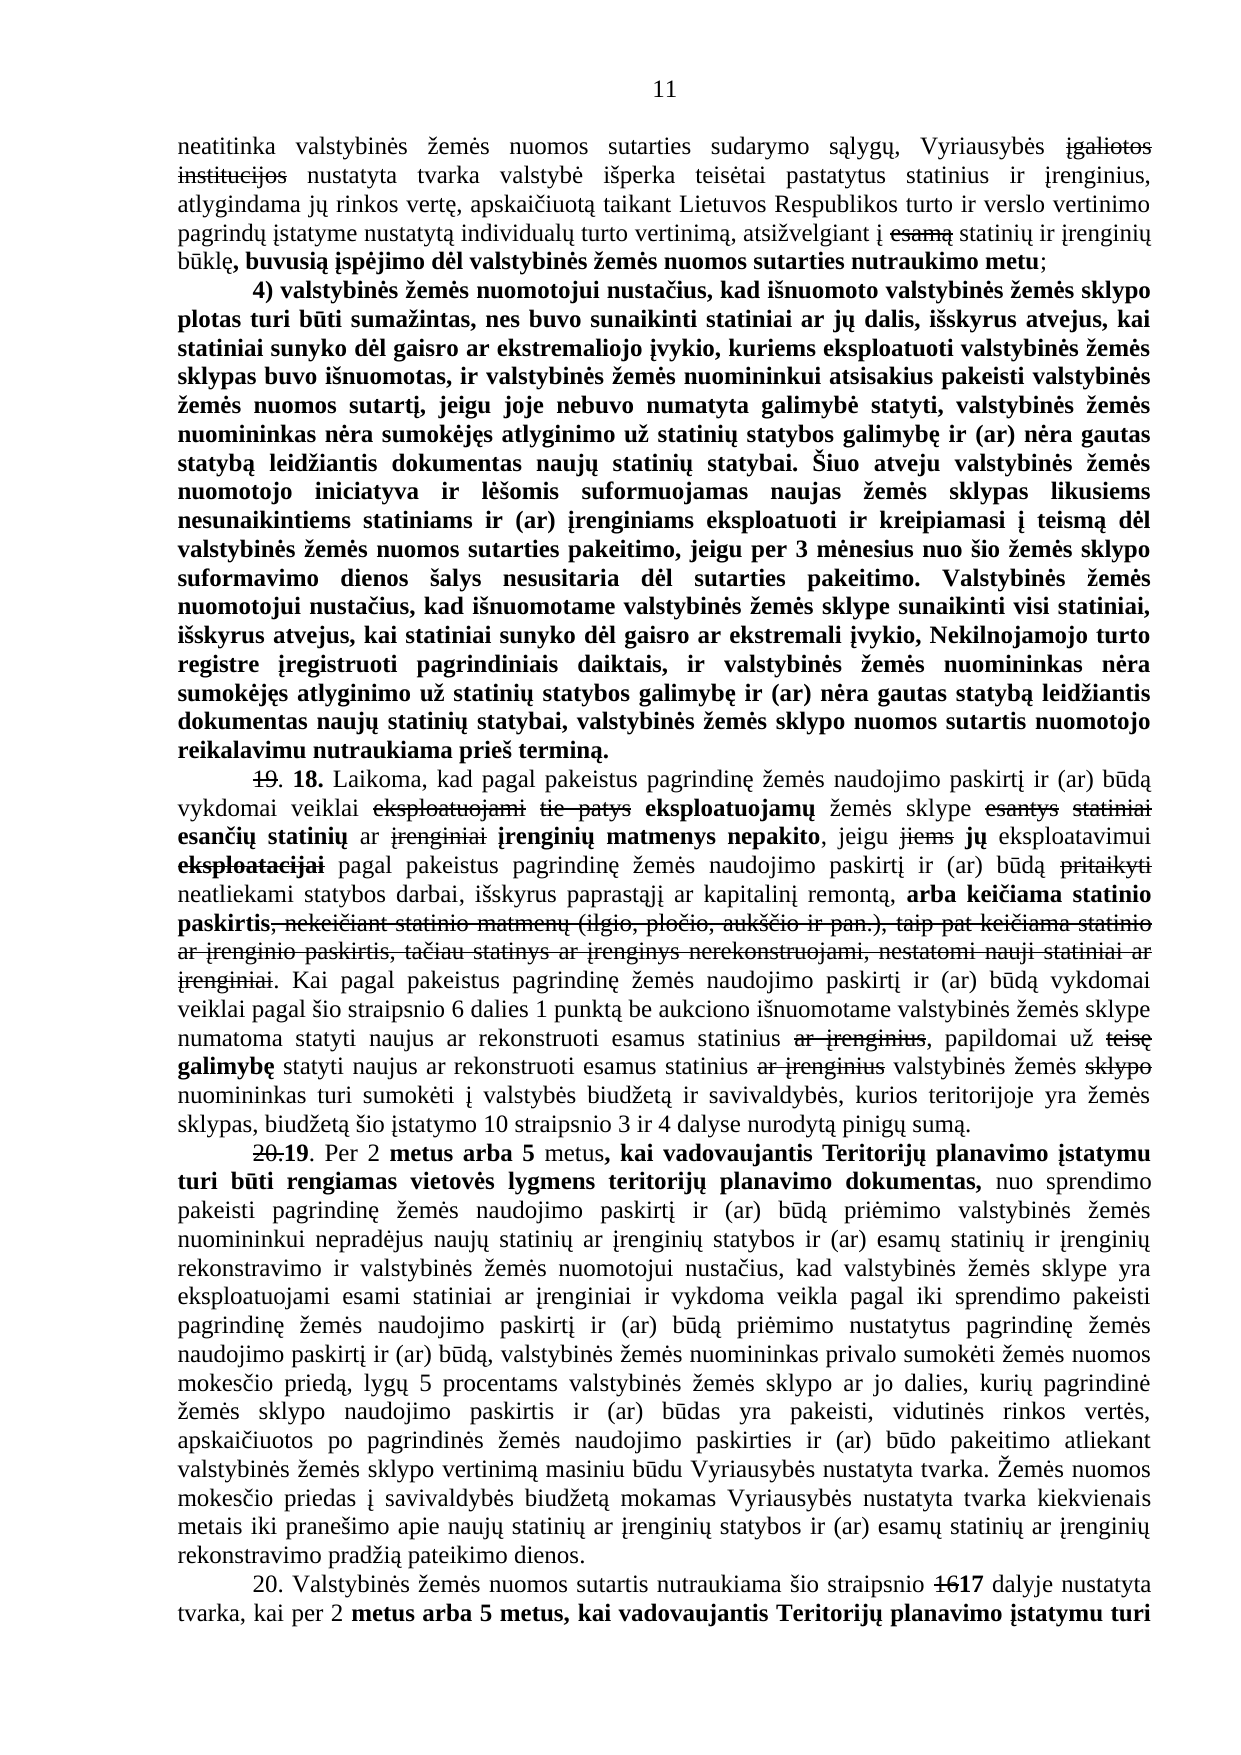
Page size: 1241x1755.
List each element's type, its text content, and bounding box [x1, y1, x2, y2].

text 19. 18. Laikoma, kad pagal pakeistus pagrindinę žemės naudojimo paskirtį ir (ar) būdą vykdomai veiklai eksploatuojami tie patys eksploatuojamų žemės sklype esantys statiniai esančių statinių ar įrenginiai įrenginių matmenys nepakito, jeigu jiems jų eksploatavimui eksploatacijai pagal pakeistus pagrindinę žemės naudojimo paskirtį ir (ar) būdą pritaikyti neatliekami statybos darbai, išskyrus paprastąjį ar kapitalinį remontą, arba keičiama statinio paskirtis, nekeičiant statinio matmenų (ilgio, pločio, aukščio ir pan.), taip pat keičiama statinio ar įrenginio paskirtis, tačiau statinys ar įrenginys nerekonstruojami, nestatomi nauji statiniai ar įrenginiai. Kai pagal pakeistus pagrindinę žemės naudojimo paskirtį ir (ar) būdą vykdomai veiklai pagal šio straipsnio 6 dalies 1 punktą be aukciono išnuomotame valstybinės žemės sklype numatoma statyti naujus ar rekonstruoti esamus statinius ar įrenginius, papildomai už teisę galimybę statyti naujus ar rekonstruoti esamus statinius ar įrenginius valstybinės žemės sklypo nuomininkas turi sumokėti į valstybės biudžetą ir savivaldybės, kurios teritorijoje yra žemės sklypas, biudžetą šio įstatymo 10 straipsnio 3 ir 4 dalyse nurodytą pinigų sumą. [177, 953, 1152, 1138]
text 4) valstybinės žemės nuomotojui nustačius, kad išnuomoto valstybinės žemės sklypo plotas turi būti sumažintas, nes buvo sunaikinti statiniai ar jų dalis, išskyrus atvejus, kai statiniai sunyko dėl gaisro ar ekstremaliojo įvykio, kuriems eksploatuoti valstybinės žemės sklypas buvo išnuomotas, ir valstybinės žemės nuomininkui atsisakius pakeisti valstybinės žemės nuomos sutartį, jeigu joje nebuvo numatyta galimybė statyti, valstybinės žemės nuomininkas nėra sumokėjęs atlyginimo už statinių statybos galimybę ir (ar) nėra gautas statybą leidžiantis dokumentas naujų statinių statybai. Šiuo atveju valstybinės žemės nuomotojo iniciatyva ir lėšomis suformuojamas naujas žemės sklypas likusiems nesunaikintiems statiniams ir (ar) įrenginiams eksploatuoti ir kreipiamasi į teismą dėl valstybinės žemės nuomos sutarties pakeitimo, jeigu per 3 mėnesius nuo šio žemės sklypo suformavimo dienos šalys nesusitaria dėl sutarties pakeitimo. Valstybinės žemės nuomotojui nustačius, kad išnuomotame valstybinės žemės sklype sunaikinti visi statiniai, išskyrus atvejus, kai statiniai sunyko dėl gaisro ar ekstremali įvykio, Nekilnojamojo turto registre įregistruoti pagrindiniais daiktais, ir valstybinės žemės nuomininkas nėra sumokėjęs atlyginimo už statinių statybos galimybę ir (ar) nėra gautas statybą leidžiantis dokumentas naujų statinių statybai, valstybinės žemės sklypo nuomos sutartis nuomotojo reikalavimu nutraukiama prieš terminą. [177, 275, 1152, 764]
text 3) valstybinės žemės nuomininkas naudoja statinius ir (ar) įrenginius Sprendimas nutraukti valstybinės žemės nuomos sutartį prieš terminą dėl statinių ar įrenginių nenaudojimo ne pagal Nekilnojamojo turto registre kadastre įrašytą įregistruotą jų tiesioginę paskirtį priimamas, jeigu per nustatytą ir gavęs valstybinės žemės patikėtinio įspėjimą šio pažeidimo nepašalina per 2 metų metus arba 5 metus, kai vadovaujantis Teritorijų planavimo įstatymu turi būti rengiamas vietovės lygmens teritorijų planavimo dokumentas, laikotarpį valstybinės žemės nuomininkas nepašalina nustatytų žemės nuomos sutarties pažeidimų ir nepateikia valstybinės žemės patikėtiniui dokumento, patvirtinančio statybos užbaigimą, ir nesutinka mokėti šio straipsnio 25 dalies 1 punkte nurodyto valstybinės žemės nuomos mokesčio. Apie valstybinės žemės patikėtinio sprendimą įspėti valstybinės žemės nuomininką dėl statinių ir (ar) įrenginių naudojimo ne pagal Nekilnojamojo turto kadastre įrašytą jų tiesioginę paskirtį kaimo gyvenamojoje vietovėje apie sprendimą dėl statinių ar įrenginių nenaudojimo pagal Nekilnojamojo turto registre įregistruotą kadastre įrašytą jų tiesioginę paskirtį turi būti informuojama savivaldybė. Priėmus sprendimą nutraukti valstybinės žemės nuomos sutartį arba jos nesudaryti dėl statinių ar įrenginių nenaudojimo naudojimo ne pagal Nekilnojamojo turto registre įregistruotą kadastre įrašytą jų tiesioginę paskirtį, kai tai neatitinka valstybinės žemės nuomos sutarties sudarymo sąlygų, Vyriausybės įgaliotos institucijos nustatyta tvarka valstybė išperka teisėtai pastatytus statinius ir įrenginius, atlygindama jų rinkos vertę, apskaičiuotą taikant Lietuvos Respublikos turto ir verslo vertinimo pagrindų įstatyme nustatytą individualų turto vertinimą, atsižvelgiant į esamą statinių ir įrenginių būklę, buvusią įspėjimo dėl valstybinės žemės nuomos sutarties nutraukimo metu; [177, 131, 1152, 275]
text 20.19. Per 2 metus arba 5 metus, kai vadovaujantis Teritorijų planavimo įstatymu turi būti rengiamas vietovės lygmens teritorijų planavimo dokumentas, nuo sprendimo pakeisti pagrindinę žemės naudojimo paskirtį ir (ar) būdą priėmimo valstybinės žemės nuomininkui nepradėjus naujų statinių ar įrenginių statybos ir (ar) esamų statinių ir įrenginių rekonstravimo ir valstybinės žemės nuomotojui nustačius, kad valstybinės žemės sklype yra eksploatuojami esami statiniai ar įrenginiai ir vykdoma veikla pagal iki sprendimo pakeisti pagrindinę žemės naudojimo paskirtį ir (ar) būdą priėmimo nustatytus pagrindinę žemės naudojimo paskirtį ir (ar) būdą, valstybinės žemės nuomininkas privalo sumokėti žemės nuomos mokesčio priedą, lygų 5 procentams valstybinės žemės sklypo ar jo dalies, kurių pagrindinė žemės sklypo naudojimo paskirtis ir (ar) būdas yra pakeisti, vidutinės rinkos vertės, apskaičiuotos po pagrindinės žemės naudojimo paskirties ir (ar) būdo pakeitimo atliekant valstybinės žemės sklypo vertinimą masiniu būdu Vyriausybės nustatyta tvarka. Žemės nuomos mokesčio priedas į savivaldybės biudžetą mokamas Vyriausybės nustatyta tvarka kiekvienais metais iki pranešimo apie naujų statinių ar įrenginių statybos ir (ar) esamų statinių ar įrenginių rekonstravimo pradžią pateikimo dienos. [177, 1138, 1152, 1569]
text 20. Valstybinės žemės nuomos sutartis nutraukiama šio straipsnio 1617 dalyje nustatyta tvarka, kai per 2 metus arba 5 metus, kai vadovaujantis Teritorijų planavimo įstatymu turi [177, 1569, 1152, 1626]
text 19. 18. Laikoma, kad pagal pakeistus pagrindinę žemės naudojimo paskirtį ir (ar) būdą vykdomai veiklai eksploatuojami tie patys eksploatuojamų žemės sklype esantys statiniai esančių statinių ar įrenginiai įrenginių matmenys nepakito, jeigu jiems jų eksploatavimui eksploatacijai pagal pakeistus pagrindinę žemės naudojimo paskirtį ir (ar) būdą pritaikyti neatliekami statybos darbai, išskyrus paprastąjį ar kapitalinį remontą, arba keičiama statinio paskirtis, nekeičiant statinio matmenų (ilgio, pločio, aukščio ir pan.), taip pat keičiama statinio ar įrenginio paskirtis, tačiau statinys ar įrenginys nerekonstruojami, nestatomi nauji statiniai ar įrenginiai. Kai pagal pakeistus pagrindinę žemės naudojimo paskirtį ir (ar) būdą vykdomai veiklai pagal šio straipsnio 6 dalies 1 punktą be aukciono išnuomotame valstybinės žemės sklype numatoma statyti naujus ar rekonstruoti esamus statinius ar įrenginius, papildomai už teisę galimybę statyti naujus ar rekonstruoti esamus statinius ar įrenginius valstybinės žemės sklypo nuomininkas turi sumokėti į valstybės biudžetą ir savivaldybės, kurios teritorijoje yra žemės sklypas, biudžetą šio įstatymo 10 straipsnio 3 ir 4 dalyse nurodytą pinigų sumą. [177, 764, 1152, 952]
